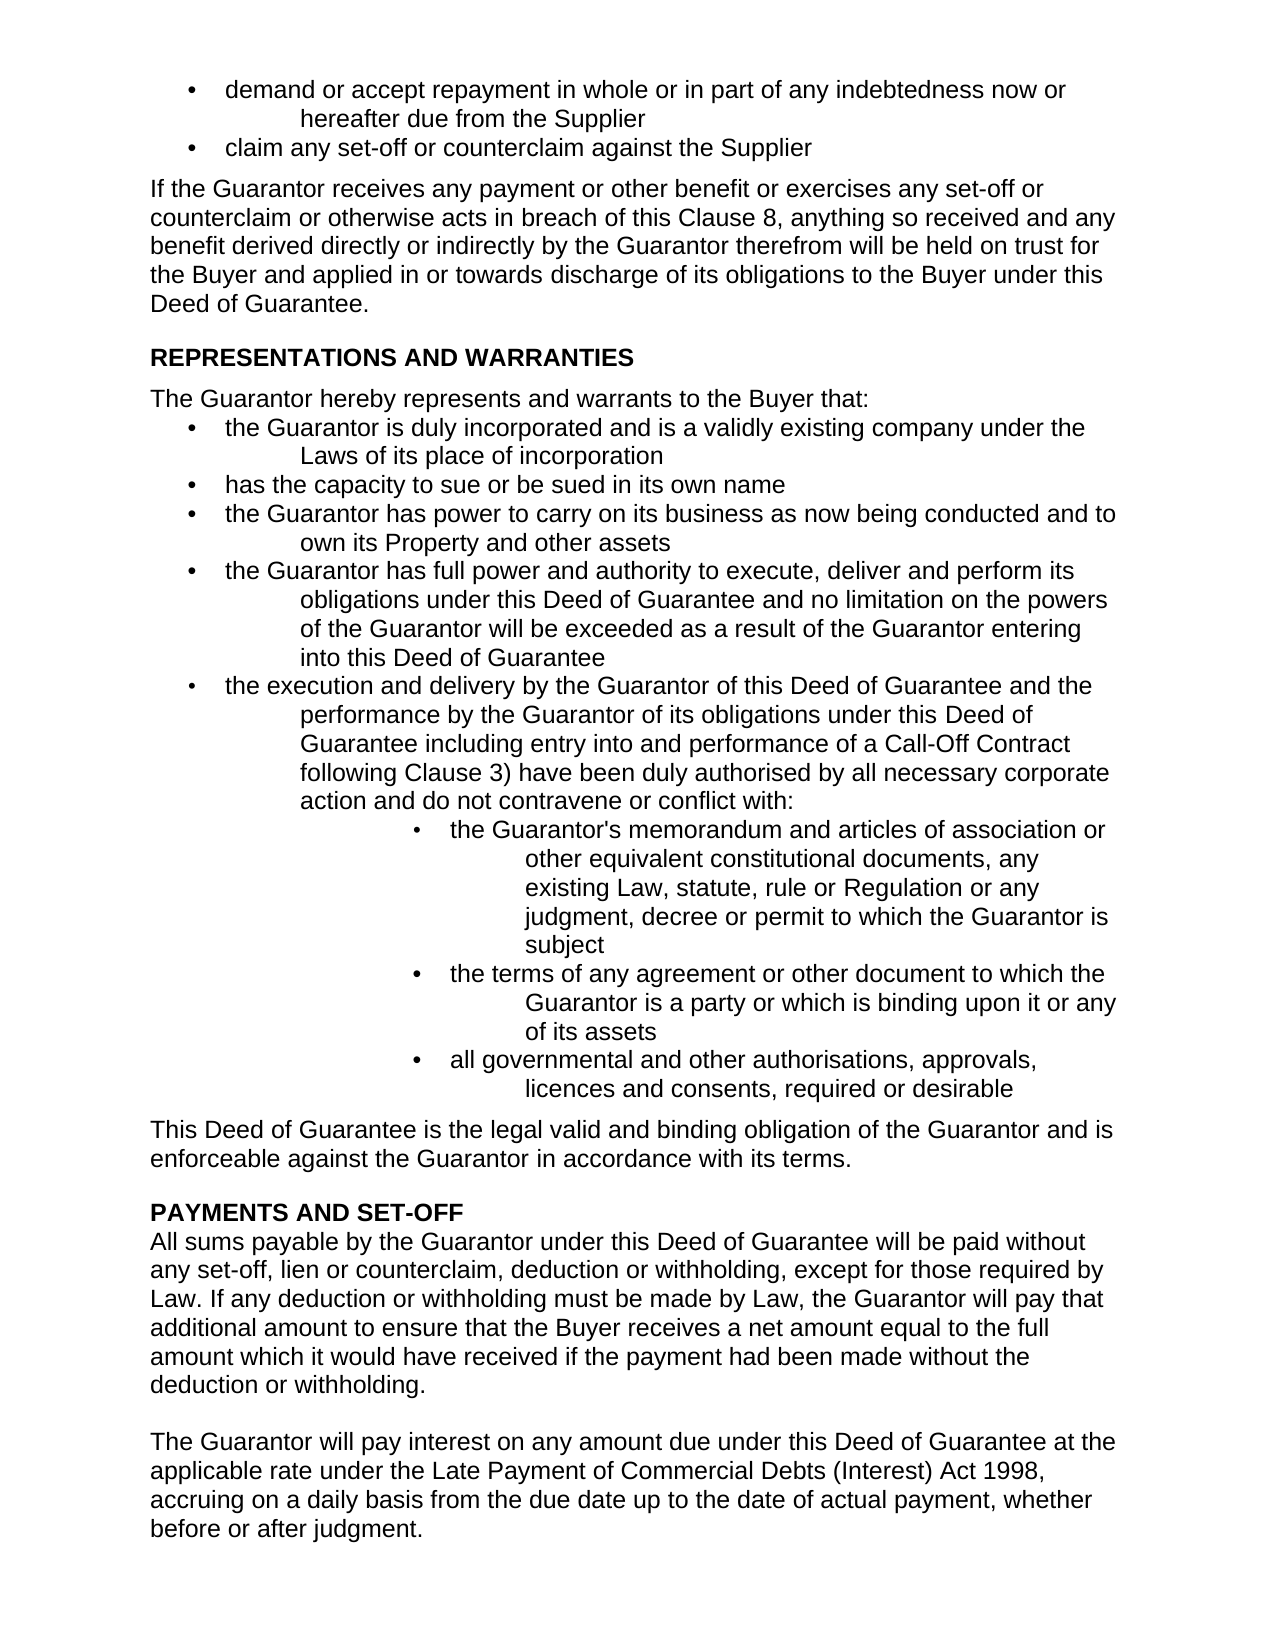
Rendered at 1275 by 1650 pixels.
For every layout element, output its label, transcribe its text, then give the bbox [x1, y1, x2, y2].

list the Guarantor is duly incorporated and is a validly existing company under the Laws of its place of incorporation [187, 412, 1125, 470]
list the terms of any agreement or other document to which the Guarantor is a party or which is binding upon it or any of its assets [412, 959, 1125, 1045]
list demand or accept repayment in whole or in part of any indebtedness now or hereafter due from the Supplier [187, 75, 1125, 132]
text If the Guarantor receives any payment or other benefit or exercises any set-off or counterclaim or otherwise acts in breach of this Clause 8, anything so received and any benefit derived directly or indirectly by the Guarantor therefrom will be held on trust for the Buyer and applied in or towards discharge of its obligations to the Buyer under this Deed of Guarantee. [150, 174, 1125, 317]
text The Guarantor hereby represents and warrants to the Buyer that: [150, 384, 1125, 412]
list the execution and delivery by the Guarantor of this Deed of Guarantee and the performance by the Guarantor of its obligations under this Deed of Guarantee including entry into and performance of a Call-Off Contract following Clause 3) have been duly authorised by all necessary corporate action and do not contravene or conflict with: [187, 671, 1125, 815]
list the Guarantor has full power and authority to execute, deliver and perform its obligations under this Deed of Guarantee and no limitation on the powers of the Guarantor will be exceeded as a result of the Guarantor entering into this Deed of Guarantee [187, 556, 1125, 671]
list the Guarantor has power to carry on its business as now being conducted and to own its Property and other assets [187, 499, 1125, 556]
text This Deed of Guarantee is the legal valid and binding obligation of the Guarantor and is enforceable against the Guarantor in accordance with its terms. [150, 1115, 1125, 1173]
list claim any set-off or counterclaim against the Supplier [187, 132, 1125, 161]
text REPRESENTATIONS AND WARRANTIES [150, 342, 1125, 371]
list the Guarantor's memorandum and articles of association or other equivalent constitutional documents, any existing Law, statute, rule or Regulation or any judgment, decree or permit to which the Guarantor is subject [412, 815, 1125, 959]
list has the capacity to sue or be sued in its own name [187, 470, 1125, 499]
text The Guarantor will pay interest on any amount due under this Deed of Guarantee at the applicable rate under the Late Payment of Commercial Debts (Interest) Act 1998, accruing on a daily basis from the due date up to the date of actual payment, whether before or after judgment. [150, 1427, 1125, 1542]
text All sums payable by the Guarantor under this Deed of Guarantee will be paid without any set-off, lien or counterclaim, deduction or withholding, except for those required by Law. If any deduction or withholding must be made by Law, the Guarantor will pay that additional amount to ensure that the Buyer receives a net amount equal to the full amount which it would have received if the payment had been made without the deduction or withholding. [150, 1226, 1125, 1399]
list all governmental and other authorisations, approvals, licences and consents, required or desirable [412, 1045, 1125, 1103]
text PAYMENTS AND SET-OFF [150, 1198, 1125, 1226]
